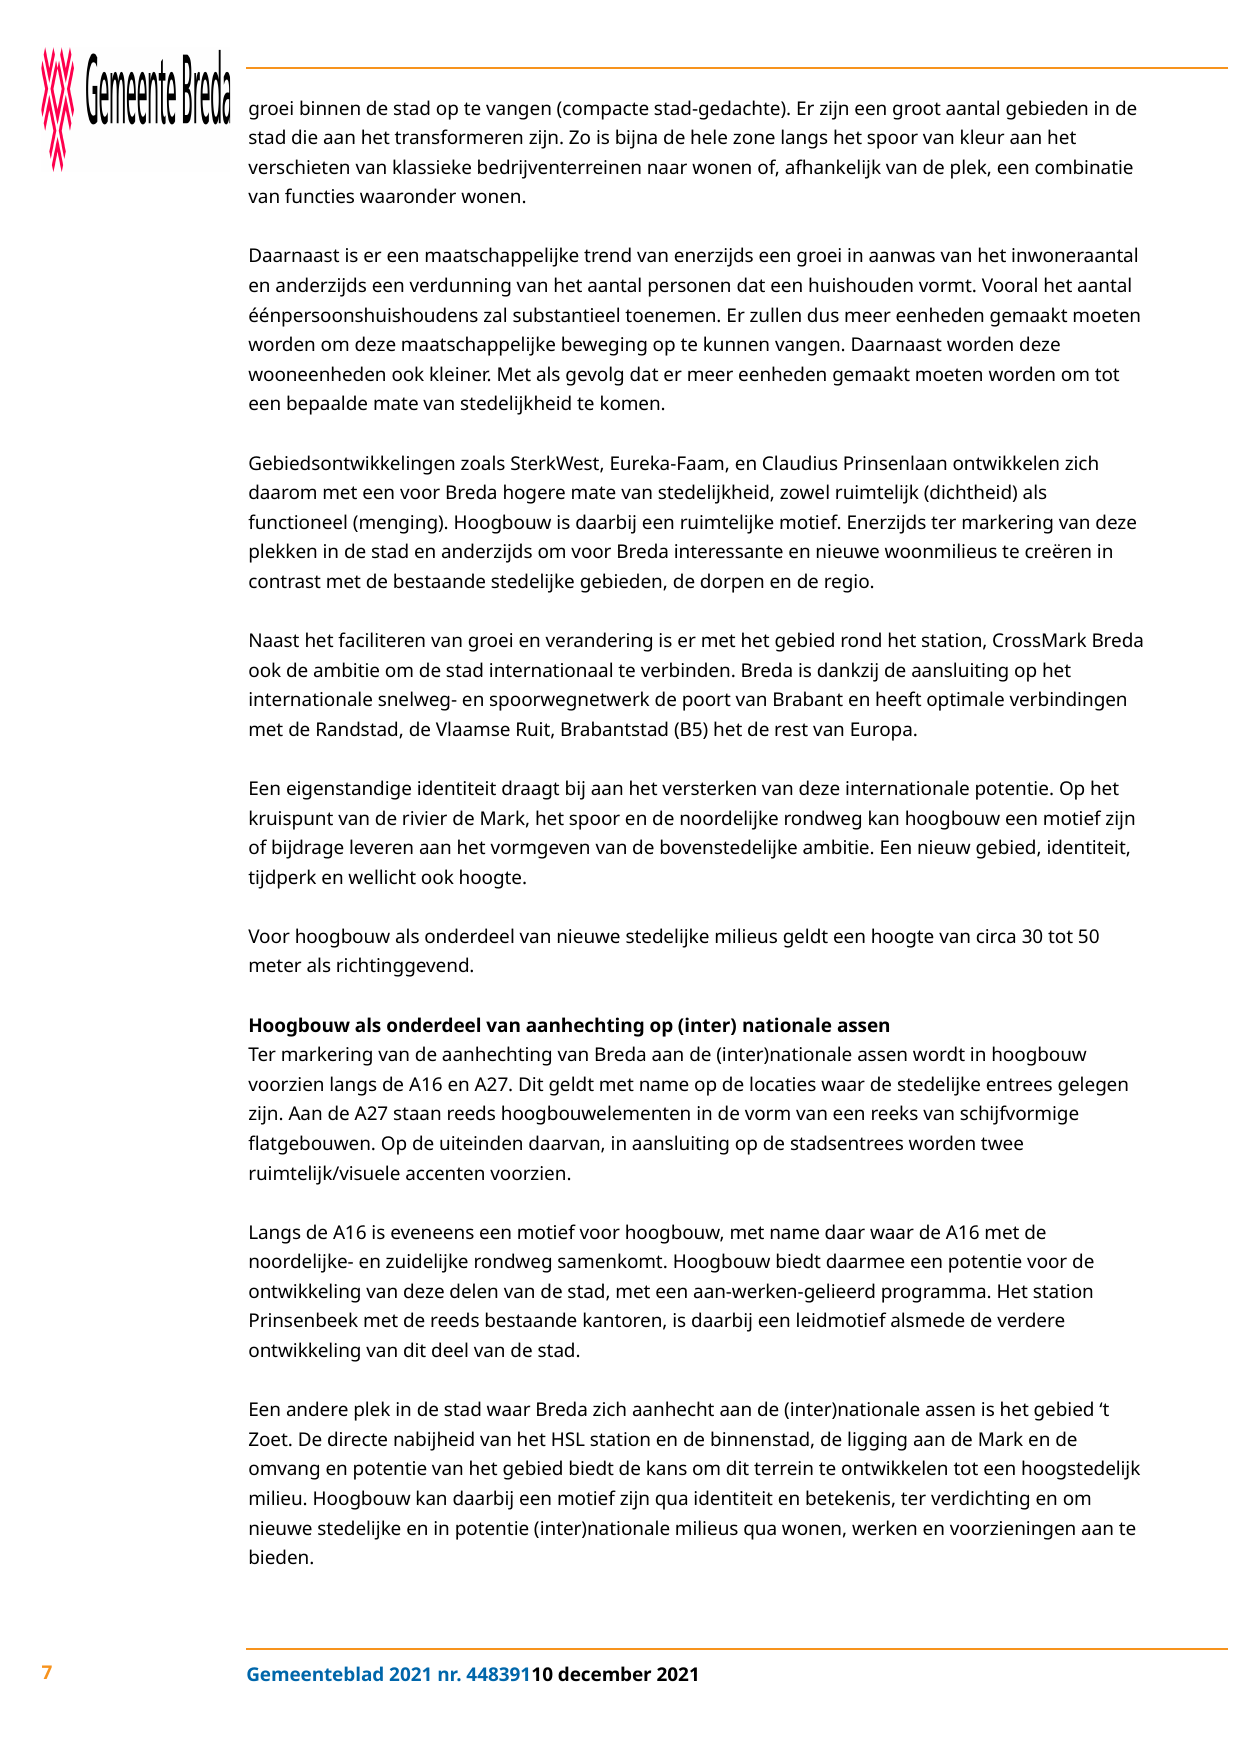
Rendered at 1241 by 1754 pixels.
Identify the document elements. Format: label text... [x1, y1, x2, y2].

text Daarnaast is er een maatschappelijke trend van enerzijds een groei in aanwas van het inwoneraantal en anderzijds een verdunning van het aantal personen dat een huishouden vormt. Vooral het aantal éénpersoonshuishoudens zal substantieel toenemen. Er zullen dus meer eenheden gemaakt moeten worden om deze maatschappelijke beweging op te kunnen vangen. Daarnaast worden deze wooneenheden ook kleiner. Met als gevolg dat er meer eenheden gemaakt moeten worden om tot een bepaalde mate van stedelijkheid te komen. [248, 243, 1152, 416]
text Voor hoogbouw als onderdeel van nieuwe stedelijke milieus geldt een hoogte van circa 30 tot 50 meter als richtinggevend. [248, 923, 1152, 978]
text Ter markering van de aanhechting van Breda aan de (inter)nationale assen wordt in hoogbouw voorzien langs de A16 en A27. Dit geldt met name op de locaties waar de stedelijke entrees gelegen zijn. Aan de A27 staan reeds hoogbouwelementen in de vorm van een reeks van schijfvormige flatgebouwen. Op de uiteinden daarvan, in aansluiting op de stadsentrees worden twee ruimtelijk/visuele accenten voorzien. [248, 1041, 1152, 1186]
text Een eigenstandige identiteit draagt bij aan het versterken van deze internationale potentie. Op het kruispunt van de rivier de Mark, het spoor en de noordelijke rondweg kan hoogbouw een motief zijn of bijdrage leveren aan het vormgeven van de bovenstedelijke ambitie. Een nieuw gebied, identiteit, tijdperk en wellicht ook hoogte. [248, 775, 1152, 890]
text Een andere plek in de stad waar Breda zich aanhecht aan de (inter)nationale assen is het gebied ‘t Zoet. De directe nabijheid van het HSL station en de binnenstad, de ligging aan de Mark en de omvang en potentie van het gebied biedt de kans om dit terrein te ontwikkelen tot een hoogstedelijk milieu. Hoogbouw kan daarbij een motief zijn qua identiteit en betekenis, ter verdichting en om nieuwe stedelijke en in potentie (inter)nationale milieus qua wonen, werken en voorzieningen aan te bieden. [248, 1396, 1152, 1570]
text Naast het faciliteren van groei en verandering is er met het gebied rond het station, CrossMark Breda ook de ambitie om de stad internationaal te verbinden. Breda is dankzij de aansluiting op het internationale snelweg- en spoorwegnetwerk de poort van Brabant en heeft optimale verbindingen met de Randstad, de Vlaamse Ruit, Brabantstad (B5) het de rest van Europa. [248, 627, 1152, 742]
picture [41, 47, 231, 172]
text Hoogbouw als onderdeel van aanhechting op (inter) nationale assen [248, 1012, 1152, 1038]
text Gebiedsontwikkelingen zoals SterkWest, Eureka-Faam, en Claudius Prinsenlaan ontwikkelen zich daarom met een voor Breda hogere mate van stedelijkheid, zowel ruimtelijk (dichtheid) als functioneel (menging). Hoogbouw is daarbij een ruimtelijke motief. Enerzijds ter markering van deze plekken in de stad en anderzijds om voor Breda interessante en nieuwe woonmilieus te creëren in contrast met de bestaande stedelijke gebieden, de dorpen en de regio. [248, 450, 1152, 594]
text Langs de A16 is eveneens een motief voor hoogbouw, met name daar waar de A16 met de noordelijke- en zuidelijke rondweg samenkomt. Hoogbouw biedt daarmee een potentie voor de ontwikkeling van deze delen van de stad, met een aan-werken-gelieerd programma. Het station Prinsenbeek met de reeds bestaande kantoren, is daarbij een leidmotief alsmede de verdere ontwikkeling van dit deel van de stad. [248, 1219, 1152, 1363]
text groei binnen de stad op te vangen (compacte stad-gedachte). Er zijn een groot aantal gebieden in de stad die aan het transformeren zijn. Zo is bijna de hele zone langs het spoor van kleur aan het verschieten van klassieke bedrijventerreinen naar wonen of, afhankelijk van de plek, een combinatie van functies waaronder wonen. [248, 95, 1152, 209]
